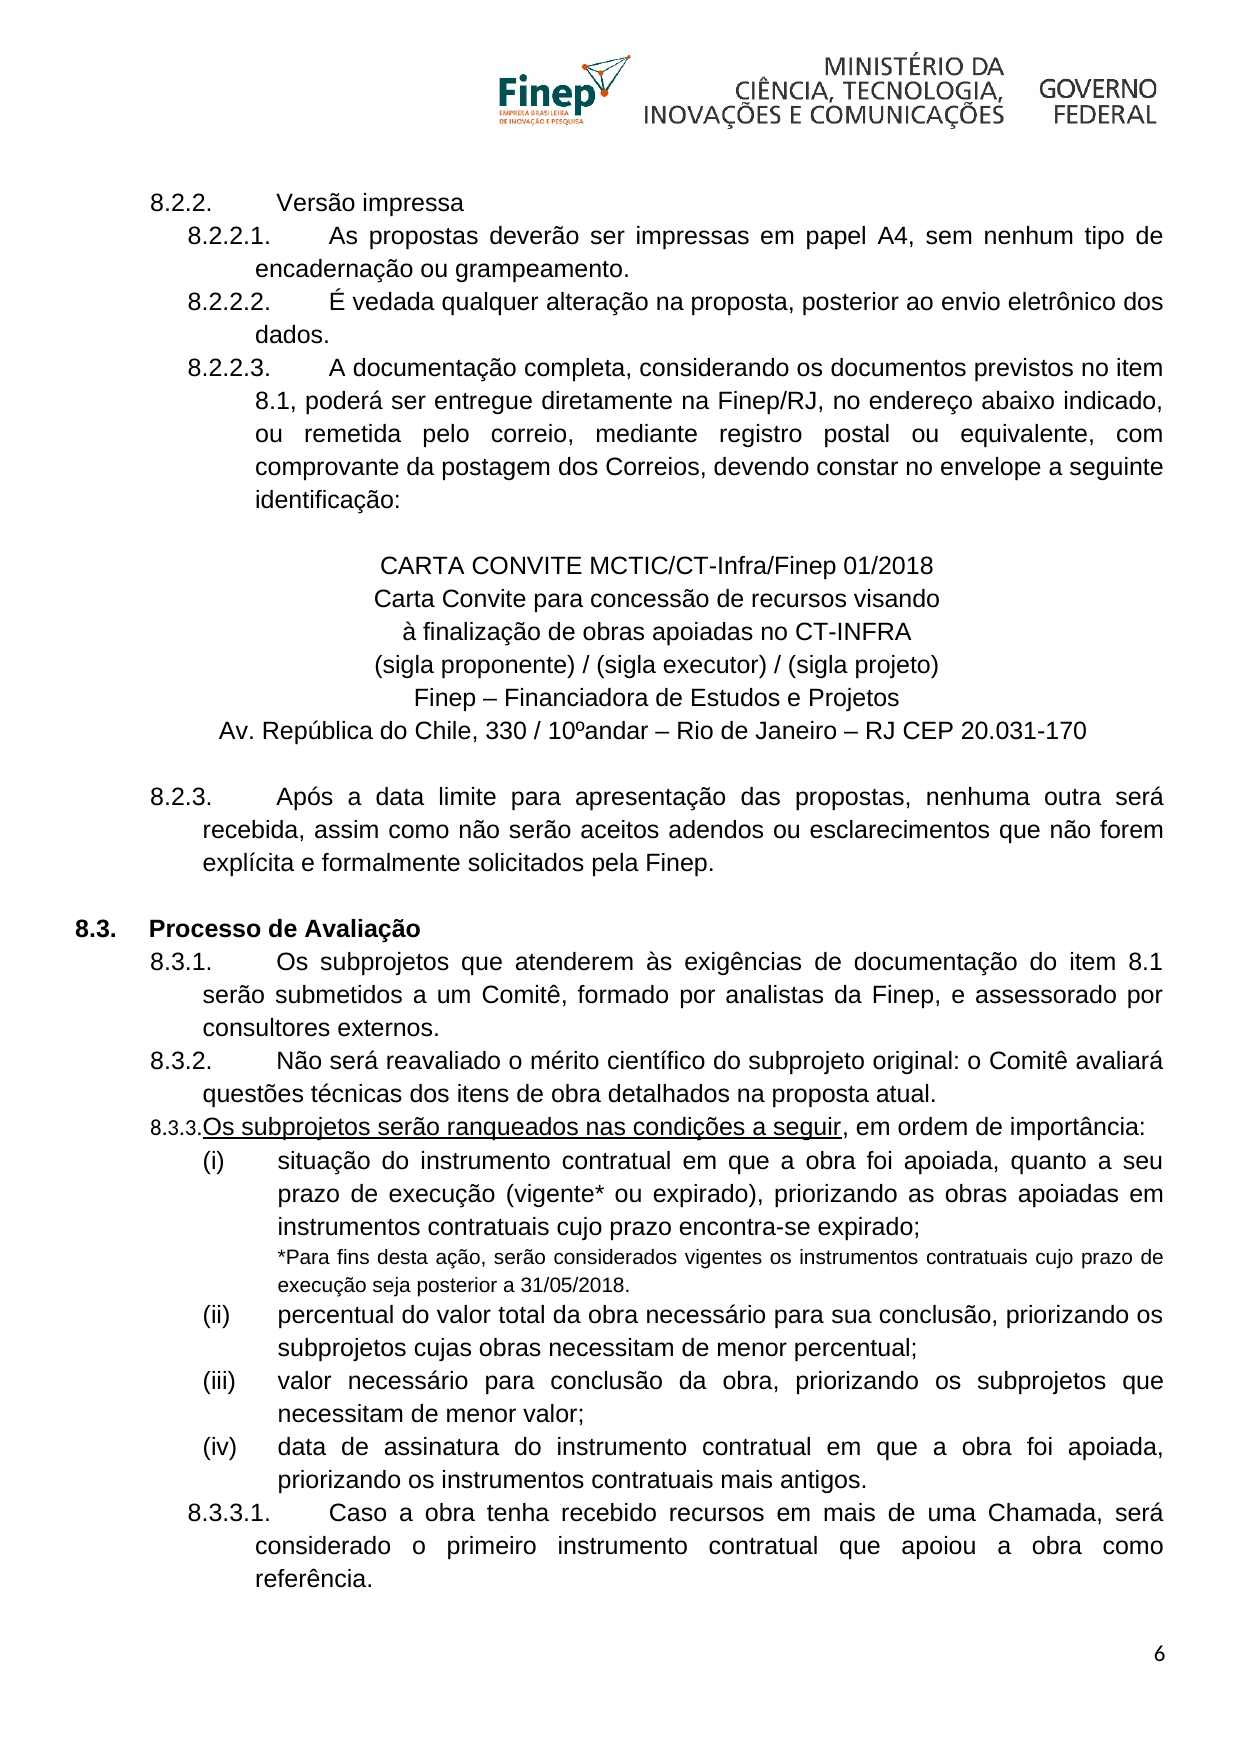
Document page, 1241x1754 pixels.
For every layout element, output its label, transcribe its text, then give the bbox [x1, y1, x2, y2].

list *Para fins desta ação, serão considerados vigentes os instrumentos contratuais cujo prazo de execução seja posterior a 31/05/2018. [277, 1245, 1165, 1296]
text (sigla proponente) / (sigla executor) / (sigla projeto) [149, 650, 1165, 679]
list Os subprojetos serão ranqueados nas condições a seguir, em ordem de importância: [150, 1112, 1165, 1142]
list Processo de Avaliação [75, 914, 1165, 943]
text Carta Convite para concessão de recursos visando [149, 584, 1165, 613]
list situação do instrumento contratual em que a obra foi apoiada, quanto a seu prazo de execução (vigente* ou expirado), priorizando as obras apoiadas em instrumentos contratuais cujo prazo encontra-se expirado; [202, 1146, 1165, 1241]
text Av. República do Chile, 330 / 10ºandar – Rio de Janeiro – RJ CEP 20.031-170 [149, 716, 1165, 745]
list percentual do valor total da obra necessário para sua conclusão, priorizando os subprojetos cujas obras necessitam de menor percentual; [202, 1300, 1165, 1362]
list Não será reavaliado o mérito científico do subprojeto original: o Comitê avaliará questões técnicas dos itens de obra detalhados na proposta atual. [150, 1046, 1165, 1108]
list Após a data limite para apresentação das propostas, nenhuma outra será recebida, assim como não serão aceitos adendos ou esclarecimentos que não forem explícita e formalmente solicitados pela Finep. [150, 782, 1165, 877]
text à finalização de obras apoiadas no CT-INFRA [149, 617, 1165, 646]
list Os subprojetos que atenderem às exigências de documentação do item 8.1 serão submetidos a um Comitê, formado por analistas da Finep, e assessorado por consultores externos. [150, 947, 1165, 1042]
list Caso a obra tenha recebido recursos em mais de uma Chamada, será considerado o primeiro instrumento contratual que apoiou a obra como referência. [187, 1498, 1165, 1593]
list As propostas deverão ser impressas em papel A4, sem nenhum tipo de encadernação ou grampeamento. [187, 221, 1165, 283]
list A documentação completa, considerando os documentos previstos no item 8.1, poderá ser entregue diretamente na Finep/RJ, no endereço abaixo indicado, ou remetida pelo correio, mediante registro postal ou equivalente, com comprovante da postagem dos Correios, devendo constar no envelope a seguinte identificação: [187, 353, 1165, 514]
list valor necessário para conclusão da obra, priorizando os subprojetos que necessitam de menor valor; [202, 1366, 1165, 1428]
list É vedada qualquer alteração na proposta, posterior ao envio eletrônico dos dados. [187, 287, 1165, 349]
text Finep – Financiadora de Estudos e Projetos [149, 683, 1165, 712]
list data de assinatura do instrumento contratual em que a obra foi apoiada, priorizando os instrumentos contratuais mais antigos. [202, 1432, 1165, 1494]
list Versão impressa [150, 188, 1165, 217]
text CARTA CONVITE MCTIC/CT-Infra/Finep 01/2018 [149, 551, 1165, 580]
